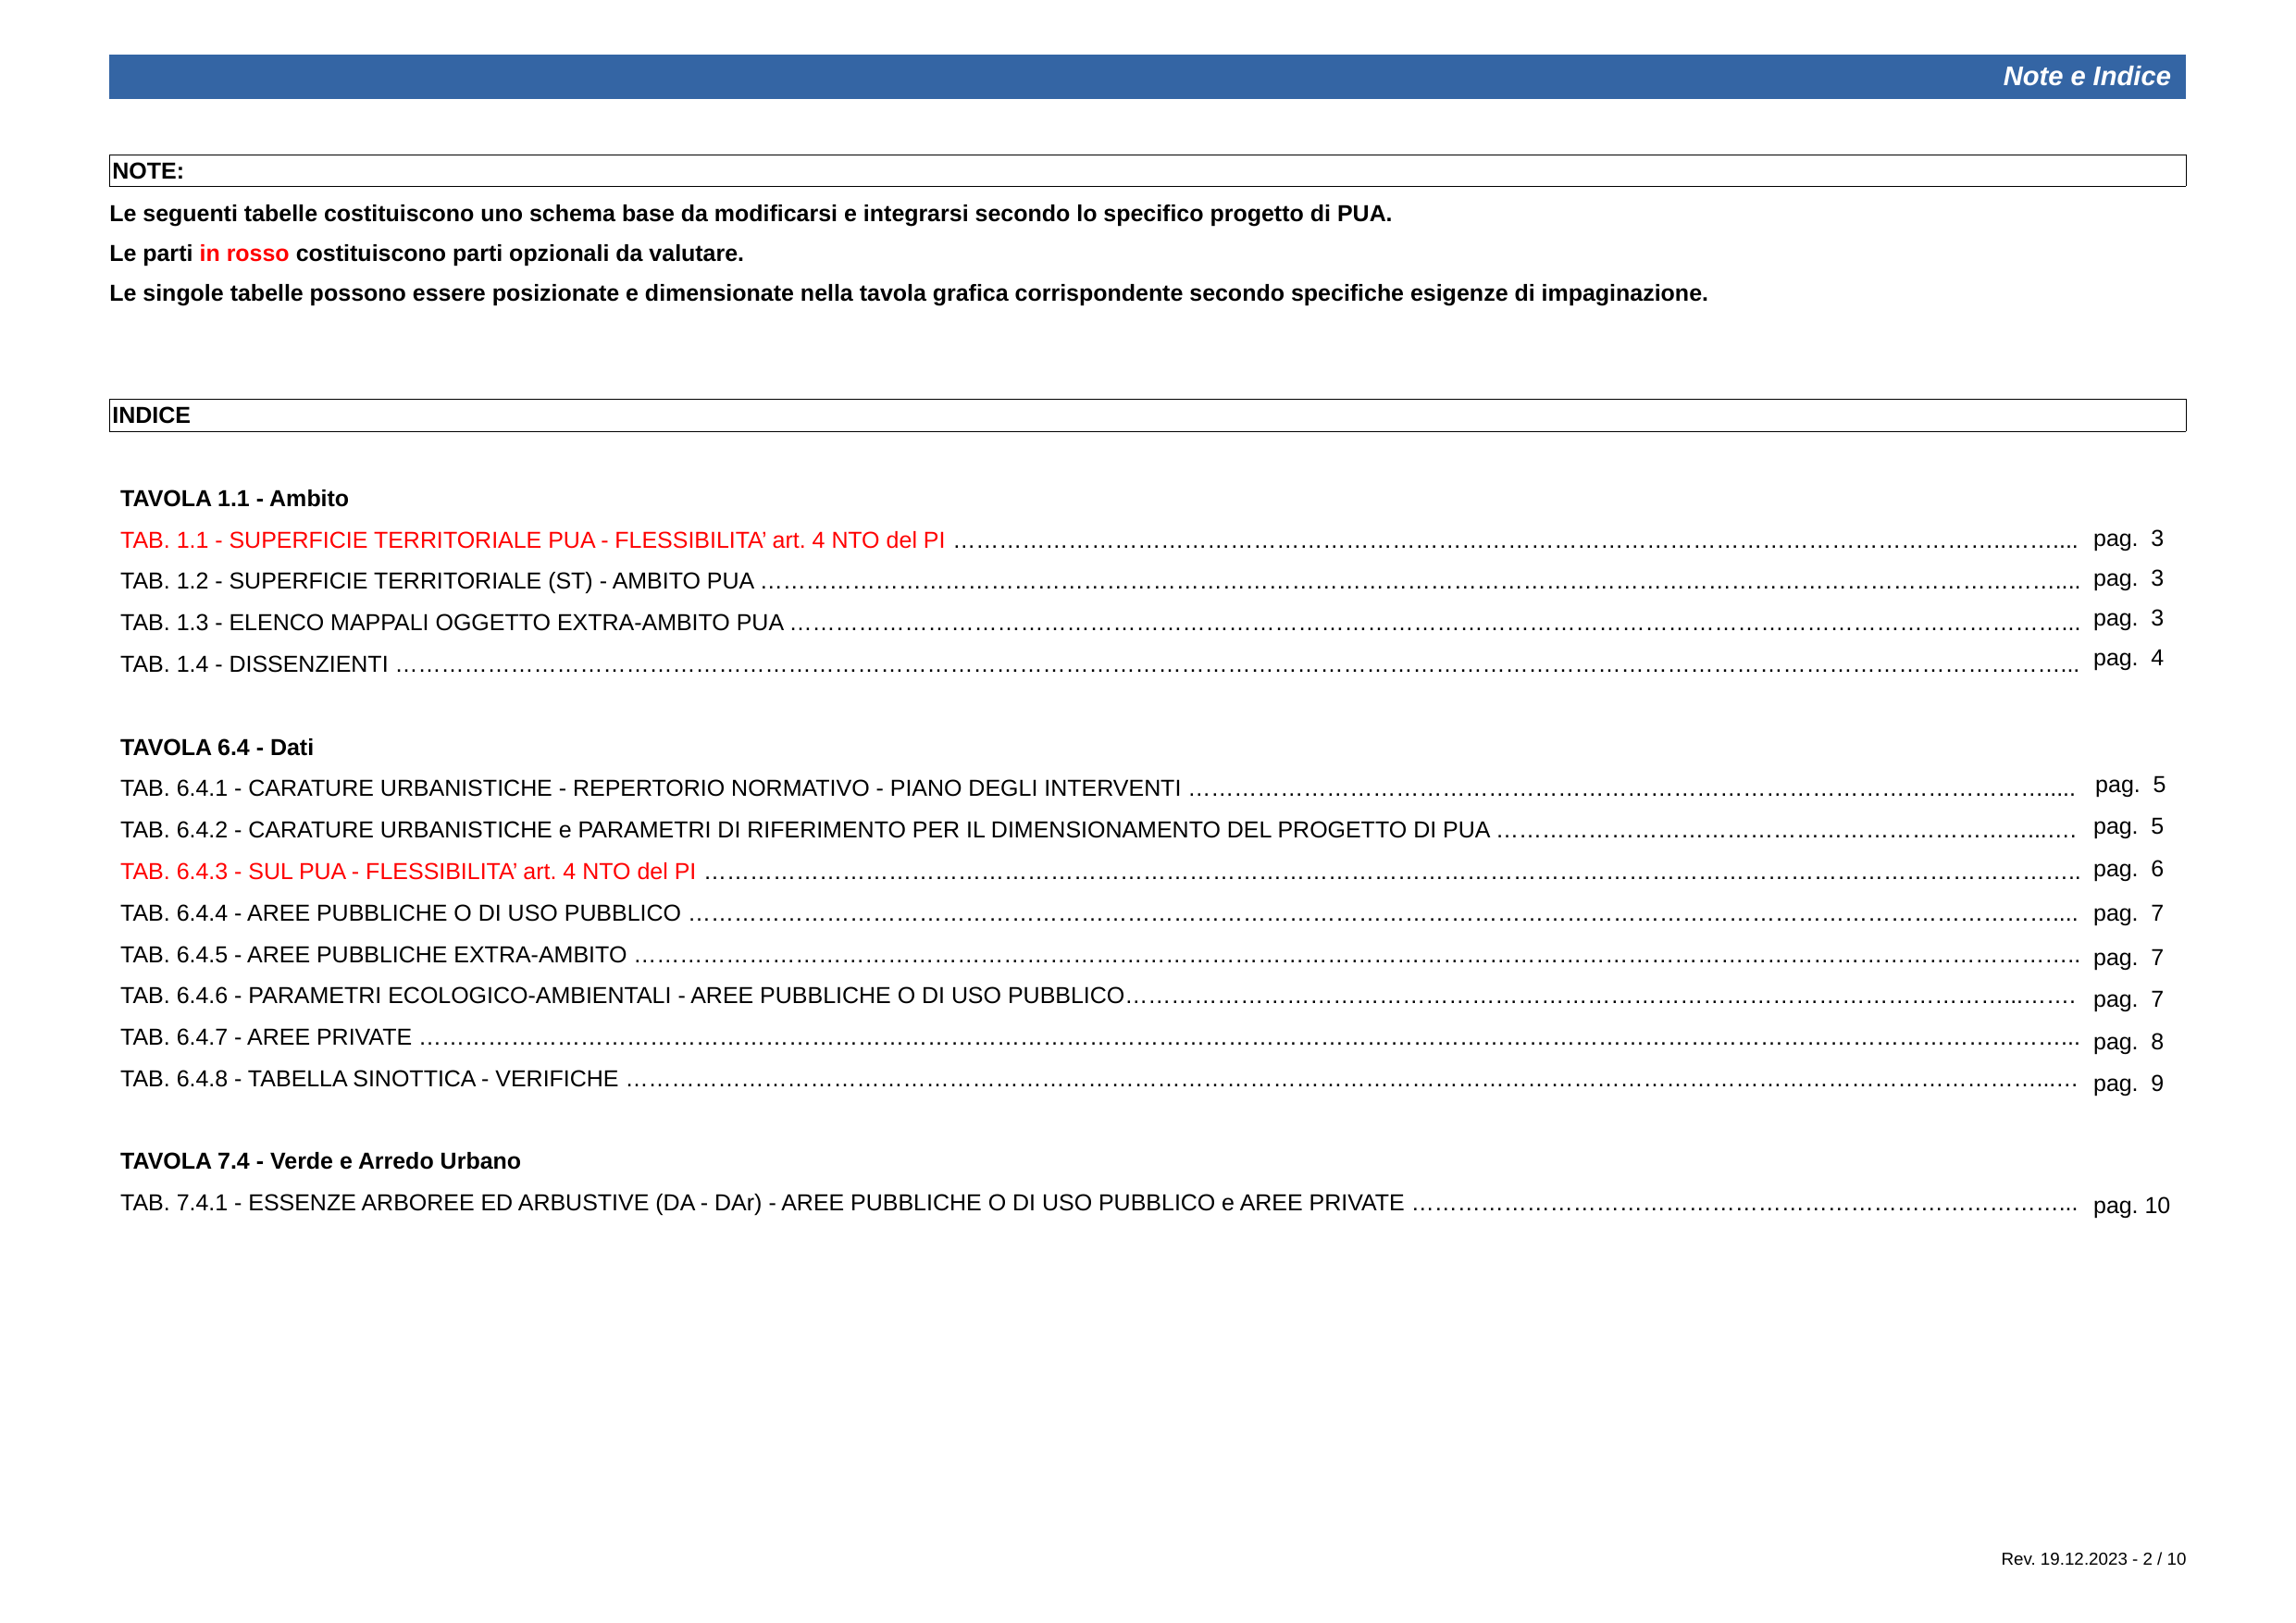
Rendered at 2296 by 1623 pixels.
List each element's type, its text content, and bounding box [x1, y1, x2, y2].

table_cell [109, 100, 2186, 128]
text Le seguenti tabelle costituiscono uno schema base da modificarsi e integrarsi secondo lo specifico progetto di PUA. [109, 200, 2186, 226]
table_header TAVOLA 1.1 - Ambito TAB. 1.1 - SUPERFICIE TERRITORIALE PUA - FLESSIBILITA’ art. 4 NTO del PI ………………………………………………………………………………………………………………………..…….... TAB. 1.2 - SUPERFICIE TERRITORIALE (ST) - AMBITO PUA …………………………………………………………………………………………………………………………………………………….... TAB. 1.3 - ELENCO MAPPALI OGGETTO EXTRA-AMBITO PUA …………………………………………………………………………………………………………………………………………………... TAB. 1.4 - DISSENZIENTI ………………………………………………………………………………………………………………………………………………………………………………………………... TAVOLA 6.4 - Dati TAB. 6.4.1 - CARATURE URBANISTICHE - REPERTORIO NORMATIVO - PIANO DEGLI INTERVENTI …………………………………………………………………………………………………..... TAB. 6.4.2 - CARATURE URBANISTICHE e PARAMETRI DI RIFERIMENTO PER IL DIMENSIONAMENTO DEL PROGETTO DI PUA ……………………………………………………………...…. TAB. 6.4.3 - SUL PUA - FLESSIBILITA’ art. 4 NTO del PI …………………………………………………………………………………………………………………………………………………………….. TAB. 6.4.4 - AREE PUBBLICHE O DI USO PUBBLICO …………………………………………………………………………………………………………………………………………………………….... TAB. 6.4.5 - AREE PUBBLICHE EXTRA-AMBITO …………………………………………………………………………………………………………………………………………………………………….. TAB. 6.4.6 - PARAMETRI ECOLOGICO-AMBIENTALI - AREE PUBBLICHE O DI USO PUBBLICO……………………………………………………………………………………………………...……. TAB. 6.4.7 - AREE PRIVATE ……………………………………………………………………………………………………………………………………………………………………………………………... TAB. 6.4.8 - TABELLA SINOTTICA - VERIFICHE …………………………………………………………………………………………………………………………………………………………………...… TAVOLA 7.4 - Verde e Arredo Urbano TAB. 7.4.1 - ESSENZE ARBOREE ED ARBUSTIVE (DA - DAr) - AREE PUBBLICHE O DI USO PUBBLICO e AREE PRIVATE …………………………………………………………………………... [109, 445, 2082, 1245]
text NOTE: [110, 155, 2186, 186]
text INDICE [110, 400, 2186, 431]
table_header Note e Indice [109, 55, 2186, 99]
table_header pag. 3 pag. 3 pag. 3 pag. 4 pag. 5 pag. 5 pag. 6 pag. 7 pag. 7 pag. 7 pag. 8 pag. 9 pag. 10 [2082, 445, 2186, 1245]
text Le parti in rosso costituiscono parti opzionali da valutare. [109, 240, 2186, 266]
text Le singole tabelle possono essere posizionate e dimensionate nella tavola grafica corrispondente secondo specifiche esigenze di impaginazione. [109, 279, 2186, 306]
